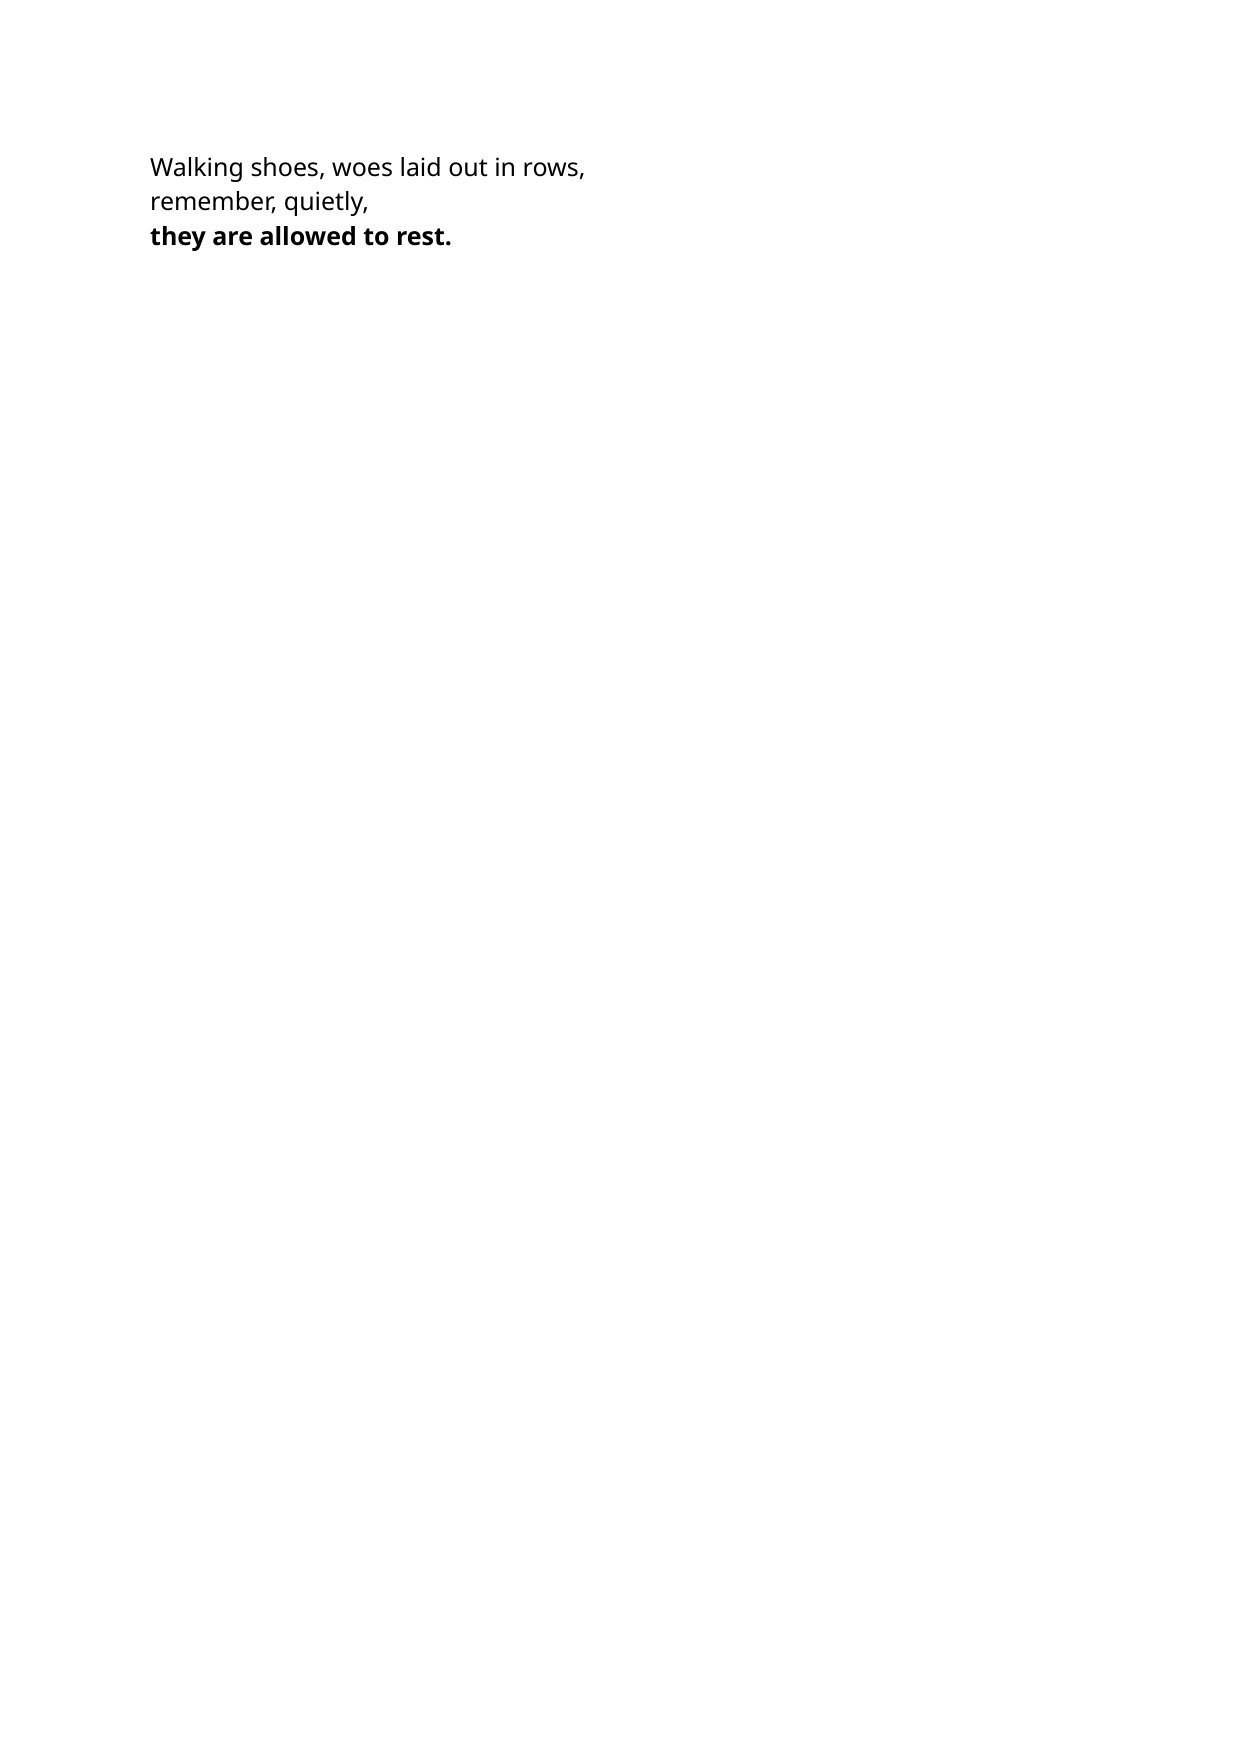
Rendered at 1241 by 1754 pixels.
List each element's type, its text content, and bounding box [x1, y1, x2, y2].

text Walking shoes, woes laid out in rows, remember, quietly, they are allowed to rest. [150, 150, 1090, 252]
